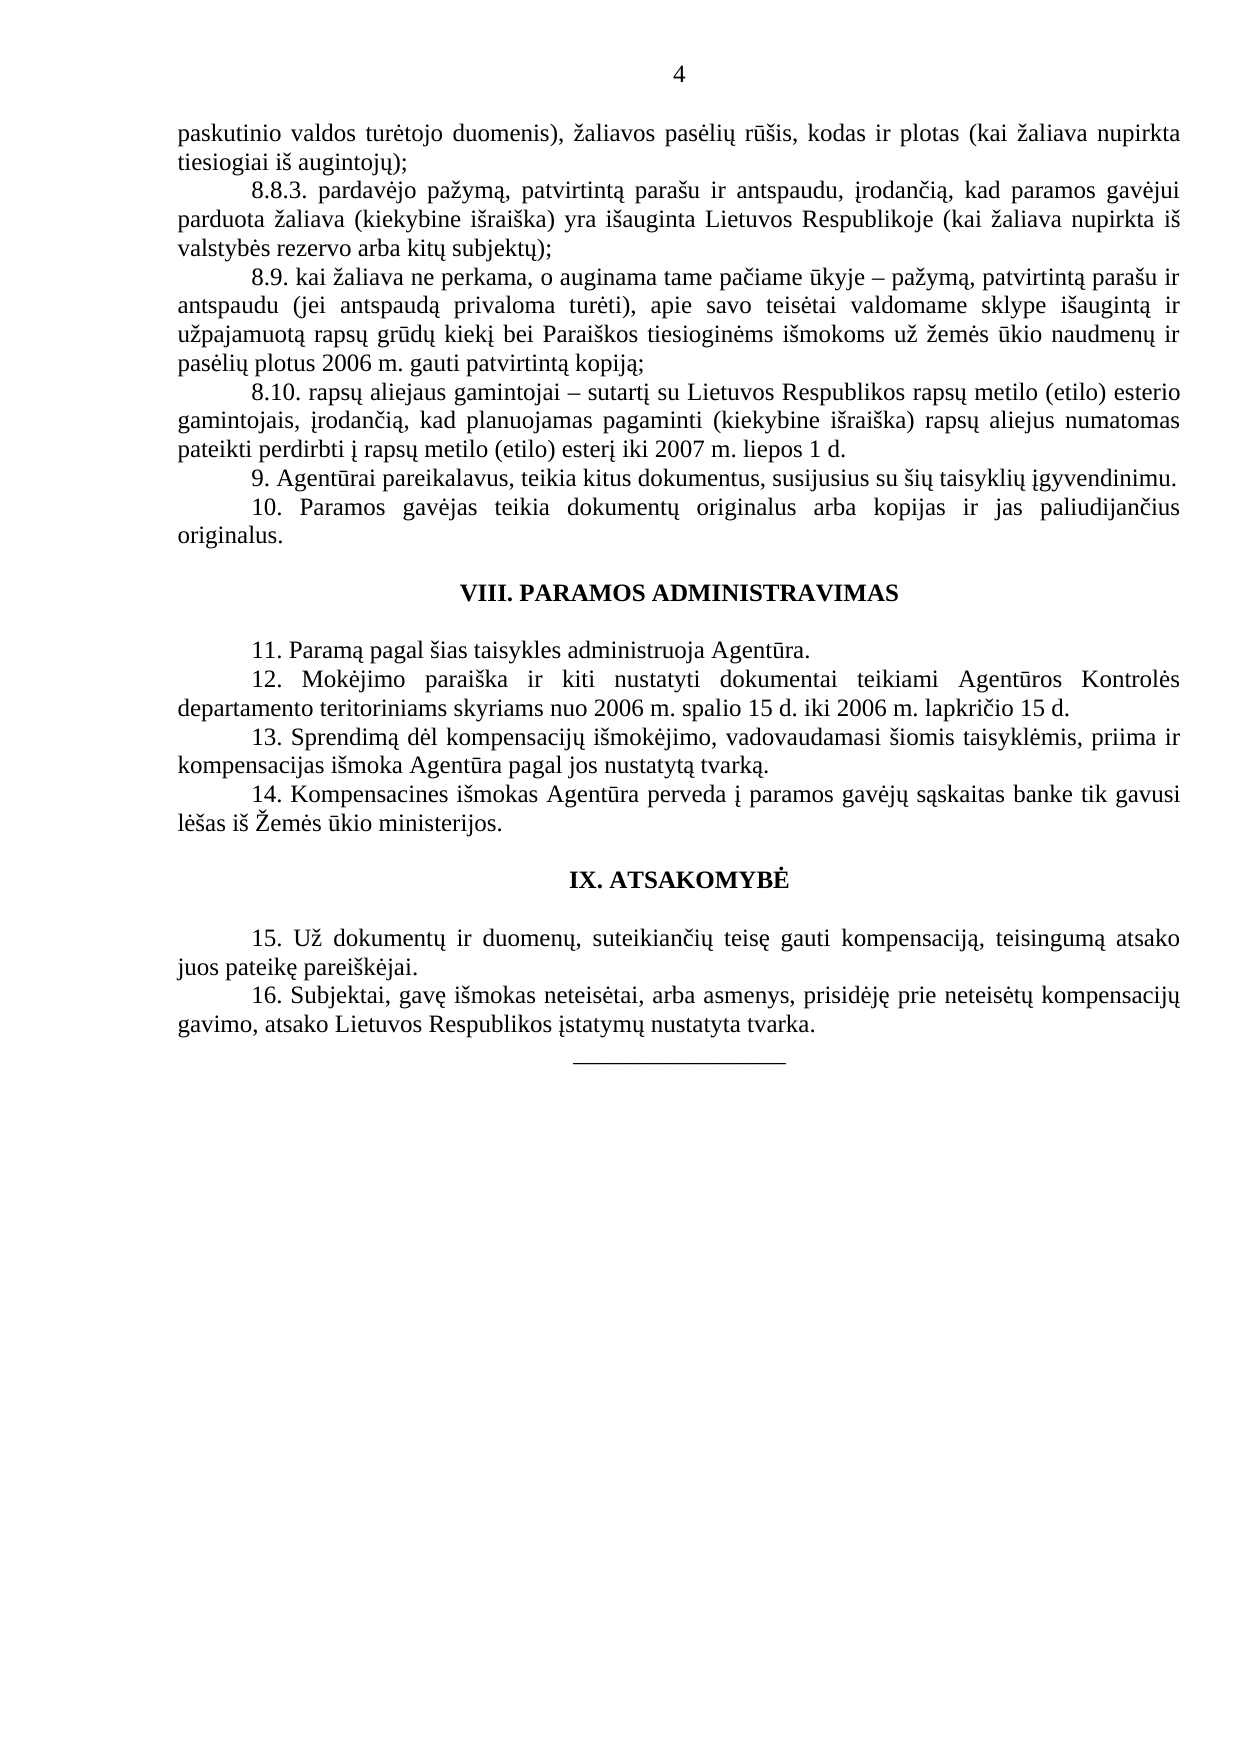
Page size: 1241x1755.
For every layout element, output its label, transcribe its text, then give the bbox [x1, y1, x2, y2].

text 14. Kompensacines išmokas Agentūra perveda į paramos gavėjų sąskaitas banke tik gavusi lėšas iš Žemės ūkio ministerijos. [177, 779, 1181, 837]
text 15. Už dokumentų ir duomenų, suteikiančių teisę gauti kompensaciją, teisingumą atsako juos pateikę pareiškėjai. [177, 923, 1181, 981]
text _________________ [177, 1038, 1181, 1067]
text 12. Mokėjimo paraiška ir kiti nustatyti dokumentai teikiami Agentūros Kontrolės departamento teritoriniams skyriams nuo 2006 m. spalio 15 d. iki 2006 m. lapkričio 15 d. [177, 664, 1181, 722]
text 8.10. rapsų aliejaus gamintojai – sutartį su Lietuvos Respublikos rapsų metilo (etilo) esterio gamintojais, įrodančią, kad planuojamas pagaminti (kiekybine išraiška) rapsų aliejus numatomas pateikti perdirbti į rapsų metilo (etilo) esterį iki 2007 m. liepos 1 d. [177, 377, 1181, 463]
text paskutinio valdos turėtojo duomenis), žaliavos pasėlių rūšis, kodas ir plotas (kai žaliava nupirkta tiesiogiai iš augintojų); [177, 118, 1181, 176]
text 8.9. kai žaliava ne perkama, o auginama tame pačiame ūkyje – pažymą, patvirtintą parašu ir antspaudu (jei antspaudą privaloma turėti), apie savo teisėtai valdomame sklype išaugintą ir užpajamuotą rapsų grūdų kiekį bei Paraiškos tiesioginėms išmokoms už žemės ūkio naudmenų ir pasėlių plotus 2006 m. gauti patvirtintą kopiją; [177, 262, 1181, 377]
text 9. Agentūrai pareikalavus, teikia kitus dokumentus, susijusius su šių taisyklių įgyvendinimu. [177, 463, 1181, 492]
text IX. ATSAKOMYBĖ [177, 866, 1181, 894]
text VIII. PARAMOS ADMINISTRAVIMAS [177, 578, 1181, 607]
text 13. Sprendimą dėl kompensacijų išmokėjimo, vadovaudamasi šiomis taisyklėmis, priima ir kompensacijas išmoka Agentūra pagal jos nustatytą tvarką. [177, 722, 1181, 779]
text 8.8.3. pardavėjo pažymą, patvirtintą parašu ir antspaudu, įrodančią, kad paramos gavėjui parduota žaliava (kiekybine išraiška) yra išauginta Lietuvos Respublikoje (kai žaliava nupirkta iš valstybės rezervo arba kitų subjektų); [177, 176, 1181, 262]
text 10. Paramos gavėjas teikia dokumentų originalus arba kopijas ir jas paliudijančius originalus. [177, 492, 1181, 549]
text 11. Paramą pagal šias taisykles administruoja Agentūra. [177, 636, 1181, 664]
text 16. Subjektai, gavę išmokas neteisėtai, arba asmenys, prisidėję prie neteisėtų kompensacijų gavimo, atsako Lietuvos Respublikos įstatymų nustatyta tvarka. [177, 981, 1181, 1038]
